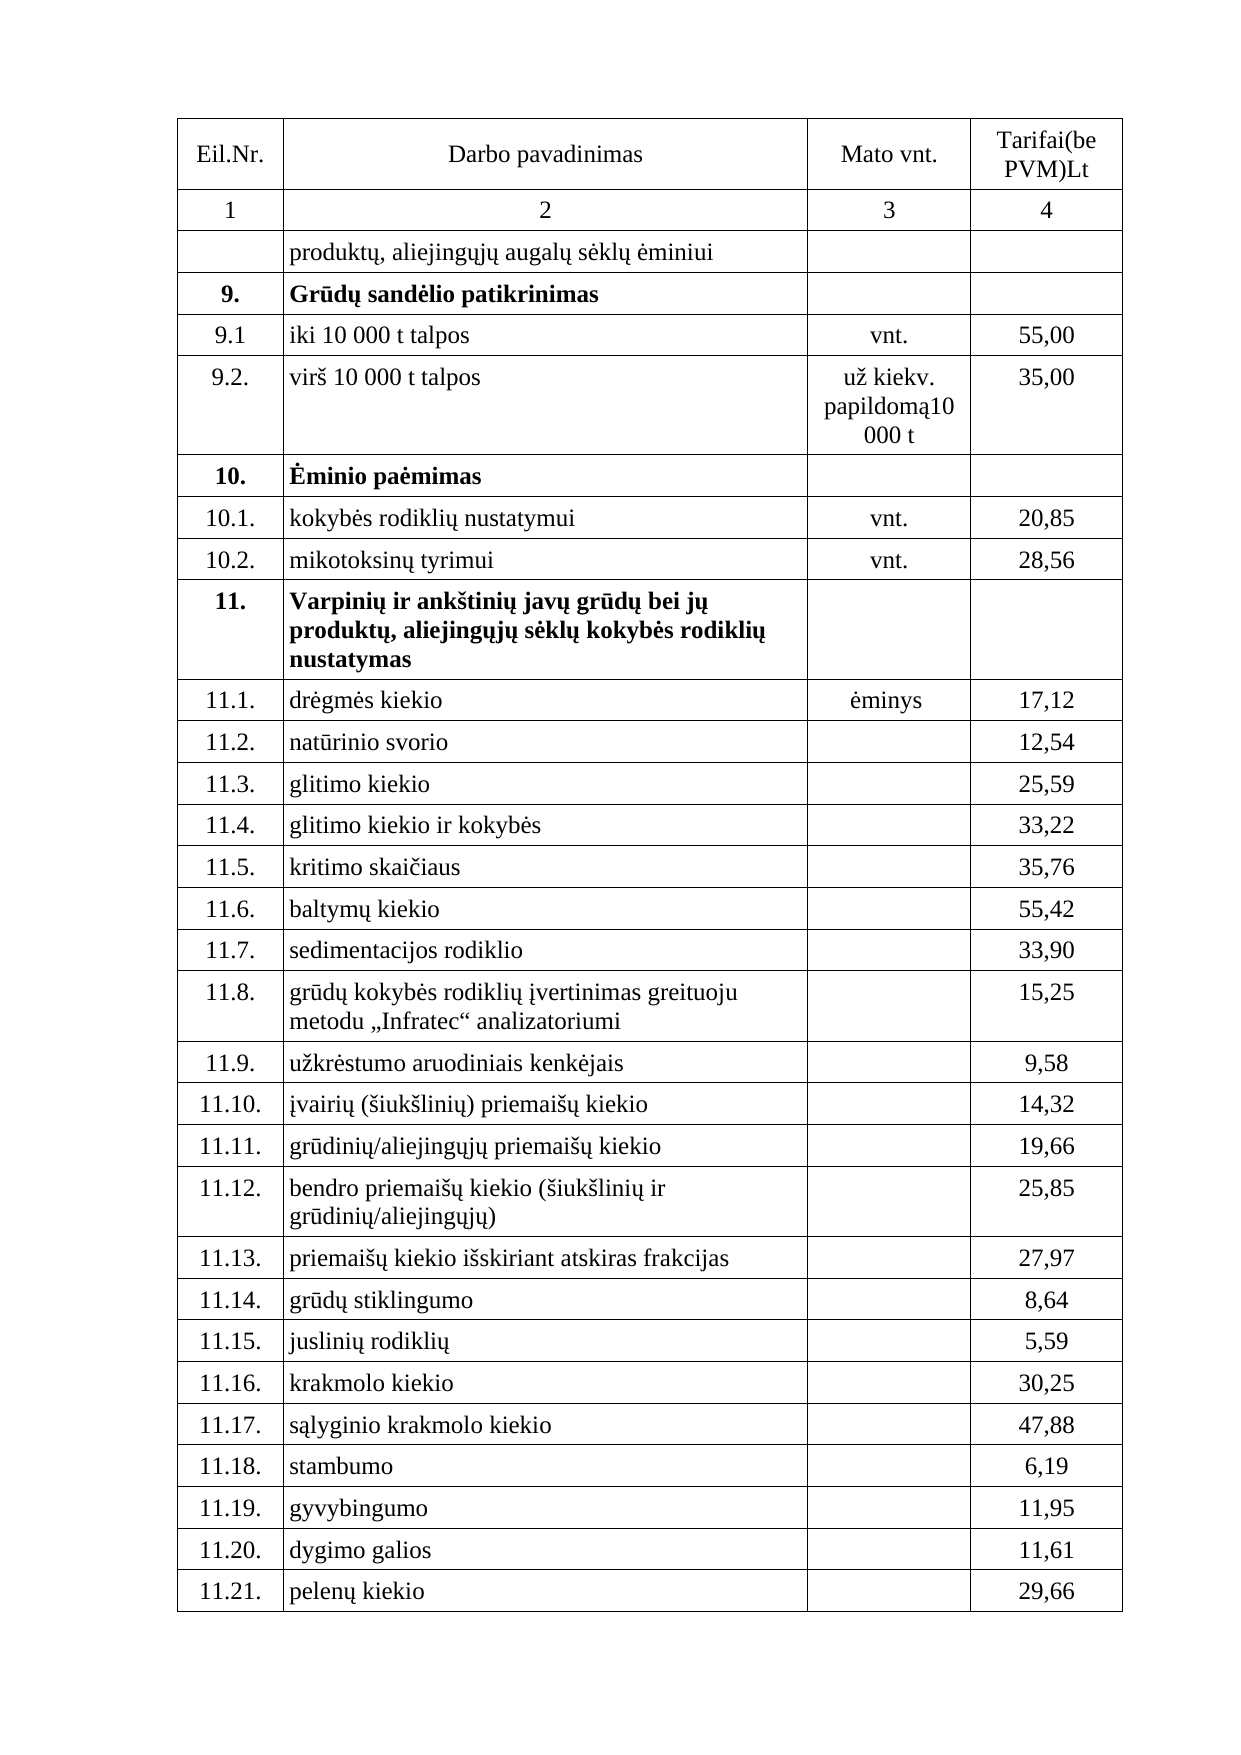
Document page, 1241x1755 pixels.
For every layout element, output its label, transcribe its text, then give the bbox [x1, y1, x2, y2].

table_cell 11.10. [178, 1083, 283, 1124]
table_cell 35,76 [971, 846, 1122, 887]
table_cell stambumo [284, 1445, 807, 1486]
table_cell 28,56 [971, 539, 1122, 579]
table_cell krakmolo kiekio [284, 1362, 807, 1403]
table_cell 1 [178, 190, 283, 230]
table_cell 11.6. [178, 888, 283, 928]
table_cell 2 [284, 190, 807, 230]
table_cell [808, 1570, 970, 1611]
table_cell [971, 455, 1122, 496]
table_cell 11.13. [178, 1237, 283, 1278]
table_cell [808, 763, 970, 803]
table_cell 9. [178, 273, 283, 313]
table_cell 30,25 [971, 1362, 1122, 1403]
table_cell 10. [178, 455, 283, 496]
table_cell [971, 273, 1122, 313]
table_cell 11.21. [178, 1570, 283, 1611]
table_cell [808, 1083, 970, 1124]
table_cell juslinių rodiklių [284, 1320, 807, 1361]
table_cell produktų, aliejingųjų augalų sėklų ėminiui [284, 231, 807, 272]
table_cell mikotoksinų tyrimui [284, 539, 807, 579]
table_cell gyvybingumo [284, 1487, 807, 1528]
table_header Eil.Nr. [178, 119, 283, 188]
table_cell ėminys [808, 680, 970, 720]
table_cell sąlyginio krakmolo kiekio [284, 1404, 807, 1444]
table_cell [808, 1404, 970, 1444]
table_cell 6,19 [971, 1445, 1122, 1486]
table_cell [808, 231, 970, 272]
table_cell [808, 1042, 970, 1082]
table_cell iki 10 000 t talpos [284, 315, 807, 355]
table_cell [808, 846, 970, 887]
table_cell 11.9. [178, 1042, 283, 1082]
table_cell [808, 1362, 970, 1403]
table_cell 11.19. [178, 1487, 283, 1528]
table_cell 12,54 [971, 721, 1122, 762]
table_cell 14,32 [971, 1083, 1122, 1124]
table_cell [808, 1487, 970, 1528]
table_cell [808, 1320, 970, 1361]
table_cell grūdų kokybės rodiklių įvertinimas greituoju metodu „Infratec“ analizatoriumi [284, 971, 807, 1041]
table_cell glitimo kiekio [284, 763, 807, 803]
table_cell vnt. [808, 497, 970, 538]
table_cell vnt. [808, 315, 970, 355]
table_cell 8,64 [971, 1279, 1122, 1319]
table_cell [808, 930, 970, 970]
table_cell 11.20. [178, 1529, 283, 1569]
table_cell 11.16. [178, 1362, 283, 1403]
table_header Tarifai(be PVM)Lt [971, 119, 1122, 188]
table_cell kokybės rodiklių nustatymui [284, 497, 807, 538]
table_cell 55,00 [971, 315, 1122, 355]
table_cell 9.2. [178, 356, 283, 454]
table_cell bendro priemaišų kiekio (šiukšlinių ir grūdinių/aliejingųjų) [284, 1167, 807, 1236]
table_cell [808, 1125, 970, 1166]
table_cell Varpinių ir ankštinių javų grūdų bei jų produktų, aliejingųjų sėklų kokybės rodiklių nustatymas [284, 580, 807, 678]
table_cell drėgmės kiekio [284, 680, 807, 720]
table_cell 33,90 [971, 930, 1122, 970]
table_cell 11,95 [971, 1487, 1122, 1528]
table_cell 29,66 [971, 1570, 1122, 1611]
table_cell 25,85 [971, 1167, 1122, 1236]
table_cell [808, 455, 970, 496]
table_cell virš 10 000 t talpos [284, 356, 807, 454]
table_cell 11.1. [178, 680, 283, 720]
table_cell 11.2. [178, 721, 283, 762]
table_cell 47,88 [971, 1404, 1122, 1444]
table_cell įvairių (šiukšlinių) priemaišų kiekio [284, 1083, 807, 1124]
table_cell 55,42 [971, 888, 1122, 928]
table_cell sedimentacijos rodiklio [284, 930, 807, 970]
table_cell [808, 580, 970, 678]
table_cell 17,12 [971, 680, 1122, 720]
table_cell natūrinio svorio [284, 721, 807, 762]
table_cell 11.15. [178, 1320, 283, 1361]
table_cell 27,97 [971, 1237, 1122, 1278]
table_cell 11.4. [178, 805, 283, 845]
table_cell 11.3. [178, 763, 283, 803]
table_cell grūdų stiklingumo [284, 1279, 807, 1319]
table_cell 11. [178, 580, 283, 678]
table_cell [808, 1445, 970, 1486]
table_cell 11.5. [178, 846, 283, 887]
table_cell užkrėstumo aruodiniais kenkėjais [284, 1042, 807, 1082]
table_cell dygimo galios [284, 1529, 807, 1569]
table_cell grūdinių/aliejingųjų priemaišų kiekio [284, 1125, 807, 1166]
table_cell už kiekv. papildomą10 000 t [808, 356, 970, 454]
table_cell [971, 231, 1122, 272]
table_cell 33,22 [971, 805, 1122, 845]
table_cell [808, 1529, 970, 1569]
table_cell [808, 805, 970, 845]
table_cell [808, 721, 970, 762]
table_cell [808, 273, 970, 313]
table_cell [808, 971, 970, 1041]
table_cell glitimo kiekio ir kokybės [284, 805, 807, 845]
table_cell Grūdų sandėlio patikrinimas [284, 273, 807, 313]
table_cell 4 [971, 190, 1122, 230]
table_cell [808, 1237, 970, 1278]
table_cell 5,59 [971, 1320, 1122, 1361]
table_cell 11.18. [178, 1445, 283, 1486]
table_cell 11.17. [178, 1404, 283, 1444]
table_cell [808, 1167, 970, 1236]
table_cell 11.14. [178, 1279, 283, 1319]
table_cell 3 [808, 190, 970, 230]
table_cell vnt. [808, 539, 970, 579]
table_cell 11,61 [971, 1529, 1122, 1569]
table_cell Ėminio paėmimas [284, 455, 807, 496]
table_header Mato vnt. [808, 119, 970, 188]
table_cell 19,66 [971, 1125, 1122, 1166]
table_cell pelenų kiekio [284, 1570, 807, 1611]
table_cell 15,25 [971, 971, 1122, 1041]
table_cell kritimo skaičiaus [284, 846, 807, 887]
table_cell [178, 231, 283, 272]
table_cell 10.1. [178, 497, 283, 538]
table_cell 25,59 [971, 763, 1122, 803]
table_header Darbo pavadinimas [284, 119, 807, 188]
table_cell 9.1 [178, 315, 283, 355]
table_cell 11.11. [178, 1125, 283, 1166]
table_cell 11.8. [178, 971, 283, 1041]
table_cell 10.2. [178, 539, 283, 579]
table_cell 9,58 [971, 1042, 1122, 1082]
table_cell priemaišų kiekio išskiriant atskiras frakcijas [284, 1237, 807, 1278]
table_cell [808, 1279, 970, 1319]
table_cell 20,85 [971, 497, 1122, 538]
table_cell [808, 888, 970, 928]
table_cell 11.7. [178, 930, 283, 970]
table_cell 11.12. [178, 1167, 283, 1236]
table_cell 35,00 [971, 356, 1122, 454]
table_cell baltymų kiekio [284, 888, 807, 928]
table_cell [971, 580, 1122, 678]
